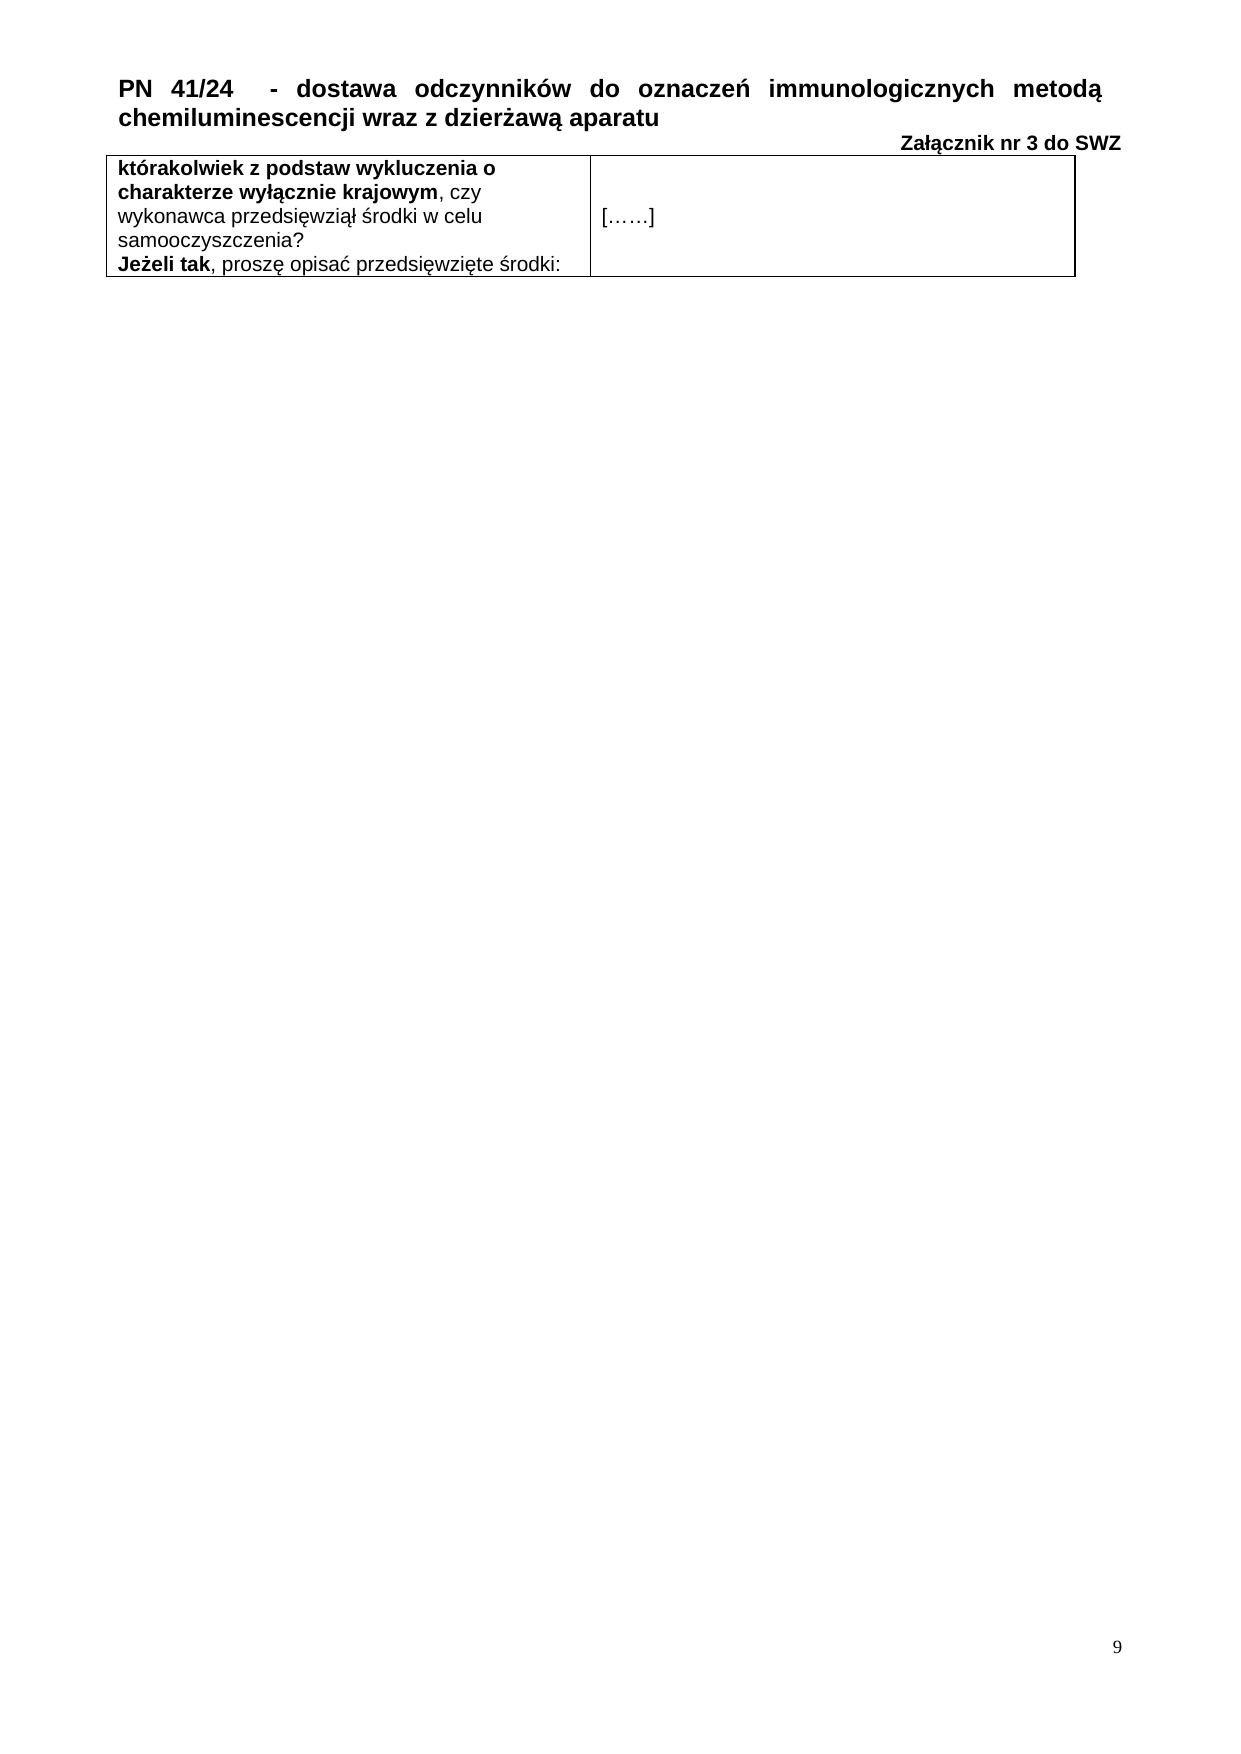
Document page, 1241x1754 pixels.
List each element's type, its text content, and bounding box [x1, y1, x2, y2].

table_cell [……] [591, 156, 1074, 276]
table_cell którakolwiek z podstaw wykluczenia o charakterze wyłącznie krajowym, czy wykonawca przedsięwziął środki w celu samooczyszczenia? Jeżeli tak, proszę opisać przedsięwzięte środki: [107, 156, 590, 276]
